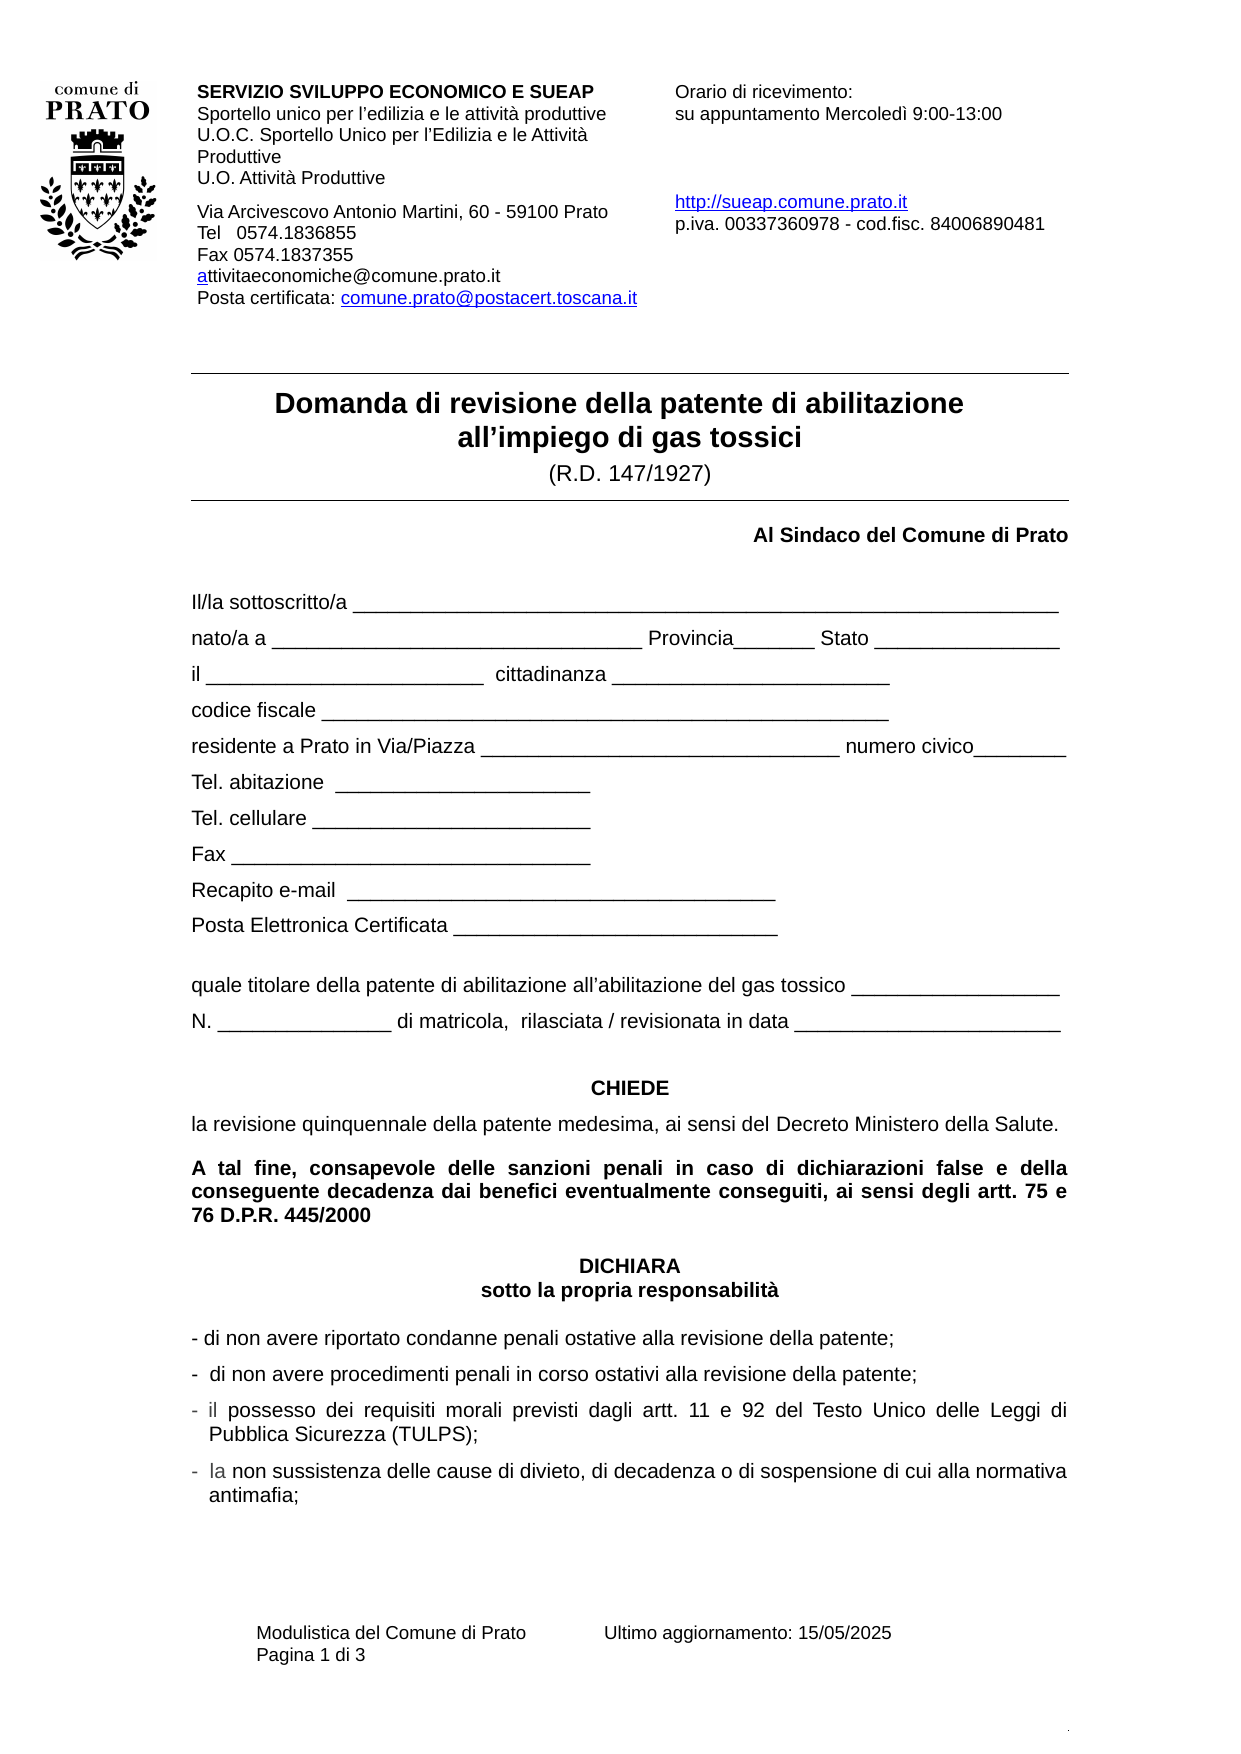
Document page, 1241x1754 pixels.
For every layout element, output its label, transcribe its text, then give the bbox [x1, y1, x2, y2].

text la revisione quinquennale della patente medesima, ai sensi del Decreto Ministero della Salute. [191, 1112, 1069, 1136]
table_header SERVIZIO SVILUPPO ECONOMICO E SUEAP Sportello unico per l’edilizia e le attività produttive U.O.C. Sportello Unico per l’Edilizia e le Attività Produttive U.O. Attività Produttive Via Arcivescovo Antonio Martini, 60 - 59100 Prato Tel 0574.1836855 Fax 0574.1837355 attivitaeconomiche@comune.prato.it Posta certificata: comune.prato@postacert.toscana.it [191, 75, 669, 343]
text residente a Prato in Via/Piazza _______________________________ numero civico________ [191, 734, 1069, 758]
text N. _______________ di matricola, rilasciata / revisionata in data _______________________ [191, 1009, 1069, 1033]
text Domanda di revisione della patente di abilitazione [191, 386, 1069, 420]
text Tel. cellulare ________________________ [191, 806, 1069, 829]
text Recapito e-mail _____________________________________ [191, 877, 1069, 901]
text Fax _______________________________ [191, 841, 1069, 865]
text (R.D. 147/1927) [191, 459, 1069, 486]
text Tel. abitazione ______________________ [191, 769, 1069, 793]
text il ________________________ cittadinanza ________________________ [191, 662, 1069, 686]
text - la non sussistenza delle cause di divieto, di decadenza o di sospensione di cui alla normativa antimafia; [191, 1459, 1069, 1507]
text quale titolare della patente di abilitazione all’abilitazione del gas tossico __________________ [191, 973, 1069, 997]
text - di non avere procedimenti penali in corso ostativi alla revisione della patente; [191, 1362, 1069, 1386]
text nato/a a ________________________________ Provincia_______ Stato ________________ [191, 626, 1069, 650]
text Al Sindaco del Comune di Prato [191, 523, 1069, 547]
text codice fiscale _________________________________________________ [191, 698, 1069, 722]
text all’impiego di gas tossici [191, 420, 1069, 453]
text Posta Elettronica Certificata ____________________________ [191, 913, 1069, 937]
table_header Orario di ricevimento: su appuntamento Mercoledì 9:00-13:00 http://sueap.comune.prato.it p.iva. 00337360978 - cod.fisc. 84006890481 [669, 75, 1196, 343]
text A tal fine, consapevole delle sanzioni penali in caso di dichiarazioni false e della conseguente decadenza dai benefici eventualmente conseguiti, ai sensi degli artt. 75 e 76 D.P.R. 445/2000 [191, 1155, 1069, 1227]
text sotto la propria responsabilità [191, 1277, 1069, 1301]
text CHIEDE [191, 1076, 1069, 1100]
text Il/la sottoscritto/a _____________________________________________________________ [191, 590, 1069, 614]
text - il possesso dei requisiti morali previsti dagli artt. 11 e 92 del Testo Unico delle Leggi di Pubblica Sicurezza (TULPS); [191, 1398, 1069, 1446]
text DICHIARA [191, 1253, 1069, 1277]
text - di non avere riportato condanne penali ostative alla revisione della patente; [191, 1325, 1069, 1349]
